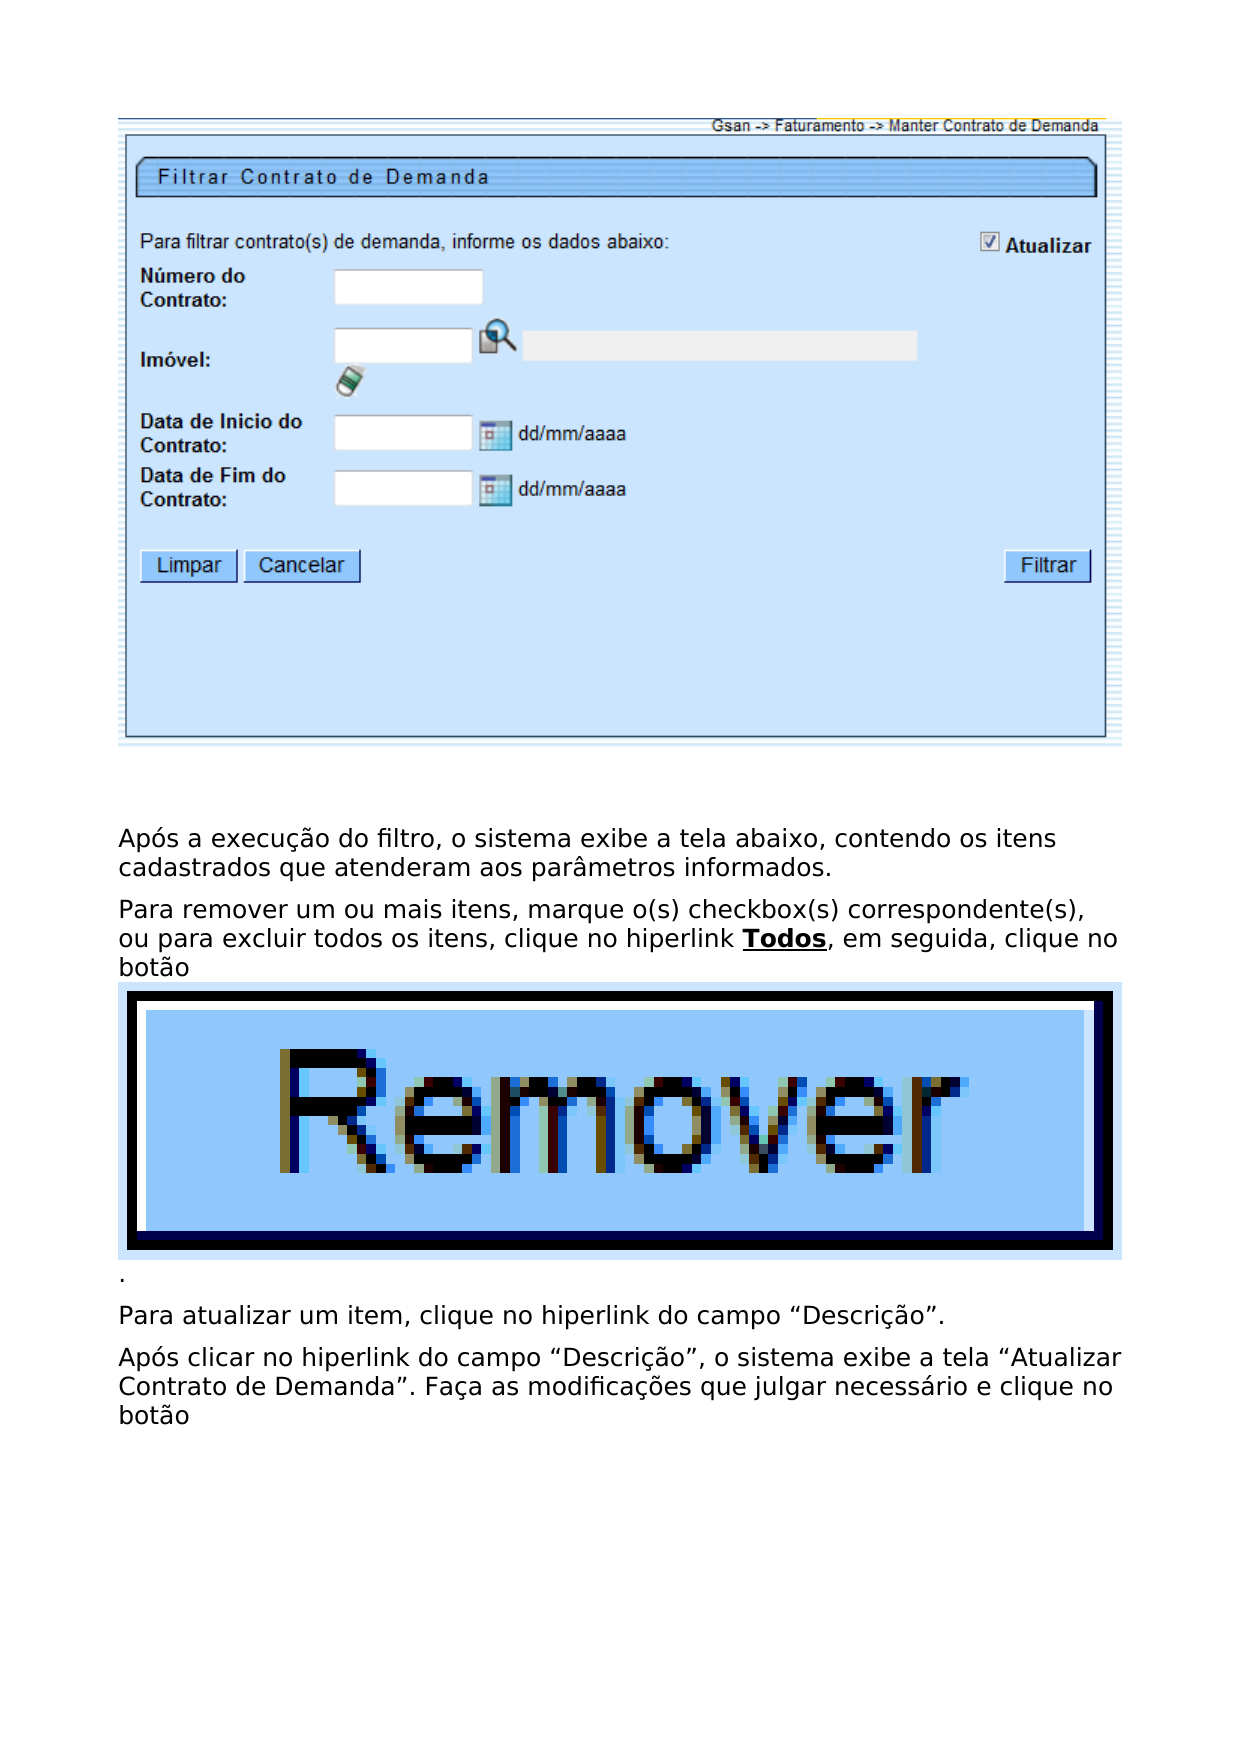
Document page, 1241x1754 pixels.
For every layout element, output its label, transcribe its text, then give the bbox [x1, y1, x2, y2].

text Para atualizar um item, clique no hiperlink do campo “Descrição”. [118, 1301, 1122, 1331]
text . [118, 1260, 1122, 1289]
picture [118, 982, 1123, 1260]
text Após a execução do filtro, o sistema exibe a tela abaixo, contendo os itens cadastrados que atenderam aos parâmetros informados. [118, 824, 1122, 882]
text Após clicar no hiperlink do campo “Descrição”, o sistema exibe a tela “Atualizar Contrato de Demanda”. Faça as modificações que julgar necessário e clique no botão [118, 1343, 1122, 1431]
picture [118, 118, 1123, 748]
text Para remover um ou mais itens, marque o(s) checkbox(s) correspondente(s), ou para excluir todos os itens, clique no hiperlink Todos, em seguida, clique no botão [118, 895, 1122, 982]
